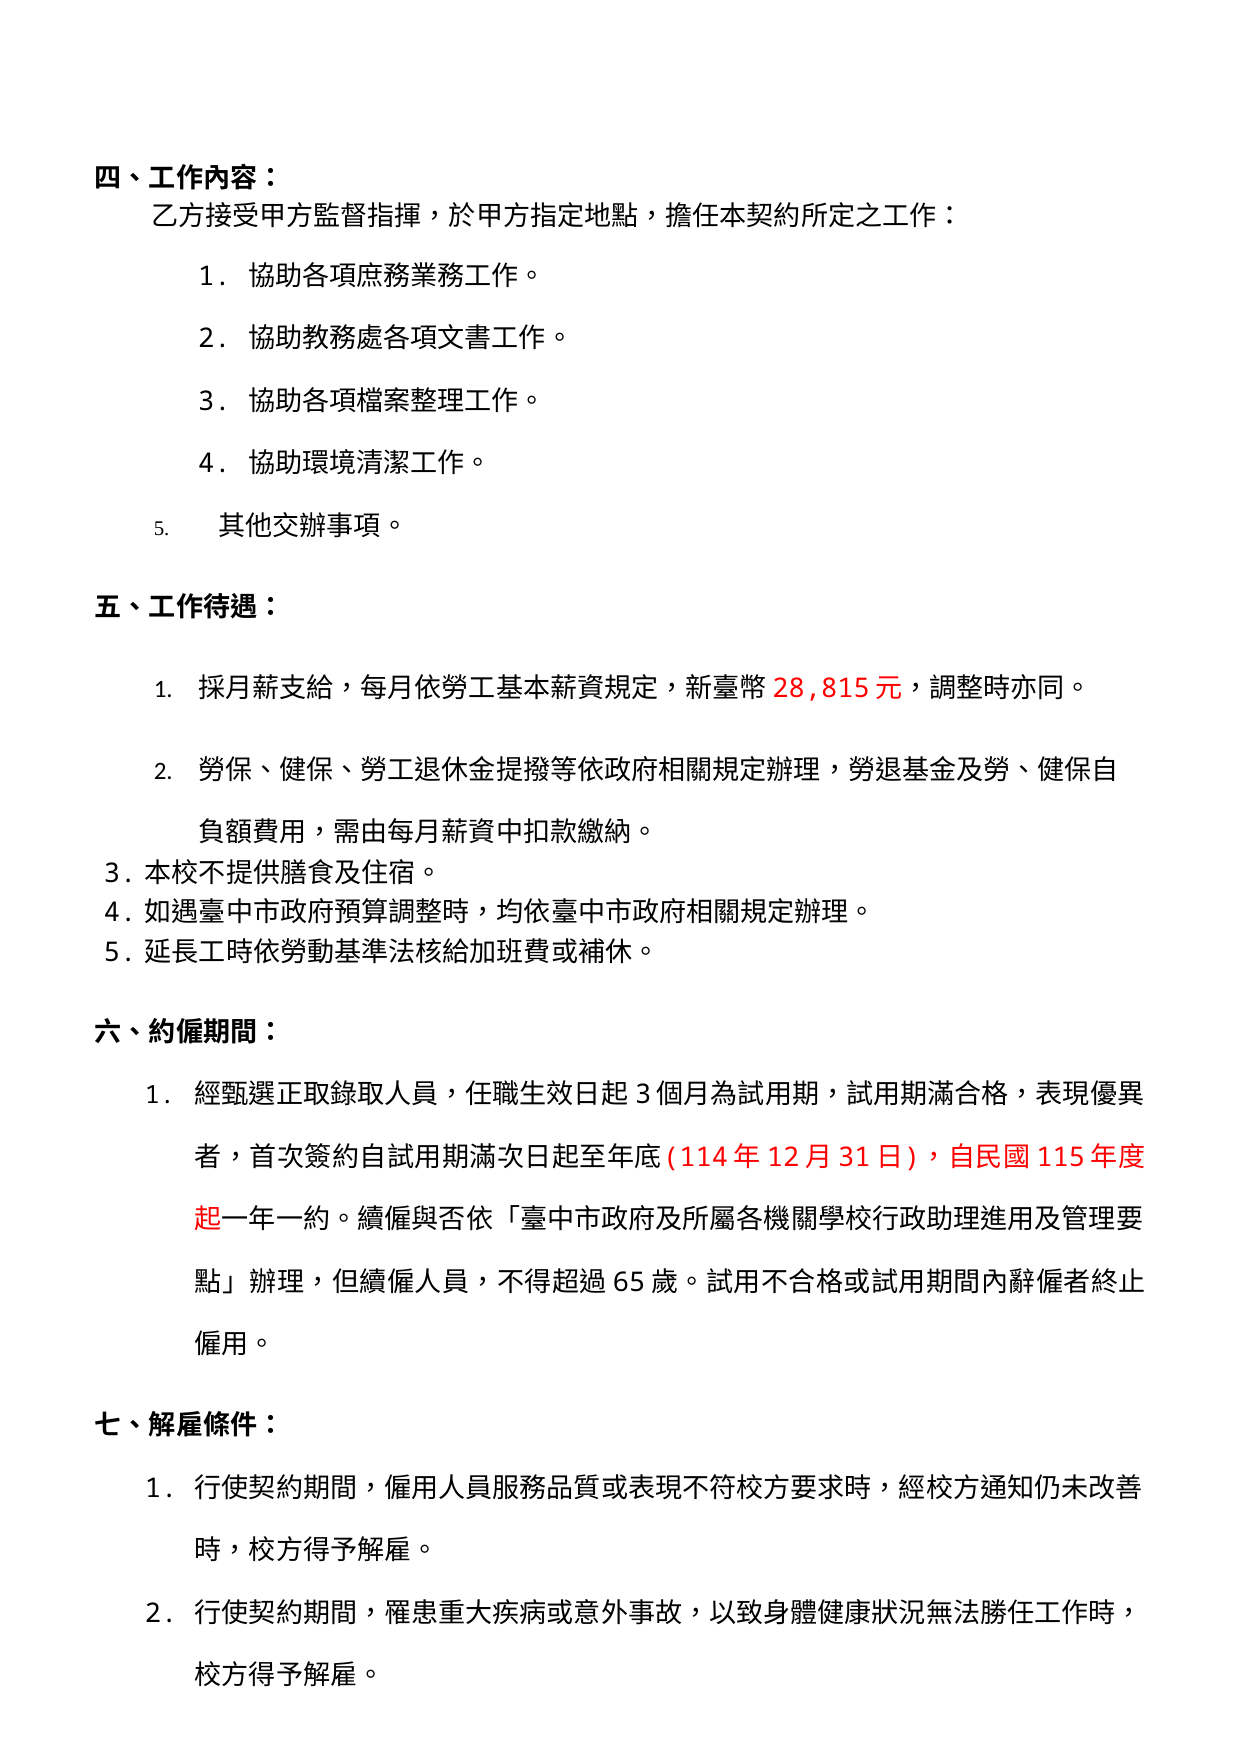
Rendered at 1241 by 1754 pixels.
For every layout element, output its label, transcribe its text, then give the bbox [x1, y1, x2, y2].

text 五、工作待遇： [94, 563, 1146, 626]
text 七、解雇條件： [94, 1381, 1146, 1444]
list 採月薪支給，每月依勞工基本薪資規定，新臺幣28,815元，調整時亦同。 [153, 644, 1146, 707]
list 勞保、健保、勞工退休金提撥等依政府相關規定辦理，勞退基金及勞、健保自負額費用，需由每月薪資中扣款繳納。 [153, 726, 1146, 851]
list 本校不提供膳食及住宿。 [94, 851, 1146, 890]
list 協助環境清潔工作。 [198, 419, 1146, 482]
list 其他交辦事項。 [153, 482, 1146, 544]
list 協助各項檔案整理工作。 [198, 357, 1146, 419]
list 協助教務處各項文書工作。 [198, 294, 1146, 357]
list 延長工時依勞動基準法核給加班費或補休。 [94, 929, 1146, 969]
text 六、約僱期間： [94, 988, 1146, 1050]
text 四、工作內容： [94, 134, 1146, 197]
list 經甄選正取錄取人員，任職生效日起3個月為試用期，試用期滿合格，表現優異者，首次簽約自試用期滿次日起至年底(114年12月31日)，自民國115年度起一年一約。續僱與否依「臺中市政府及所屬各機關學校行政助理進用及管理要點」辦理，但續僱人員，不得超過65歲。試用不合格或試用期間內辭僱者終止僱用。 [144, 1050, 1146, 1363]
list 行使契約期間，僱用人員服務品質或表現不符校方要求時，經校方通知仍未改善時，校方得予解雇。 [144, 1444, 1146, 1569]
list 行使契約期間，罹患重大疾病或意外事故，以致身體健康狀況無法勝任工作時，校方得予解雇。 [144, 1569, 1146, 1694]
list 協助各項庶務業務工作。 [198, 232, 1146, 294]
list 如遇臺中市政府預算調整時，均依臺中市政府相關規定辦理。 [94, 890, 1146, 929]
text 乙方接受甲方監督指揮，於甲方指定地點，擔任本契約所定之工作： [151, 197, 1146, 232]
